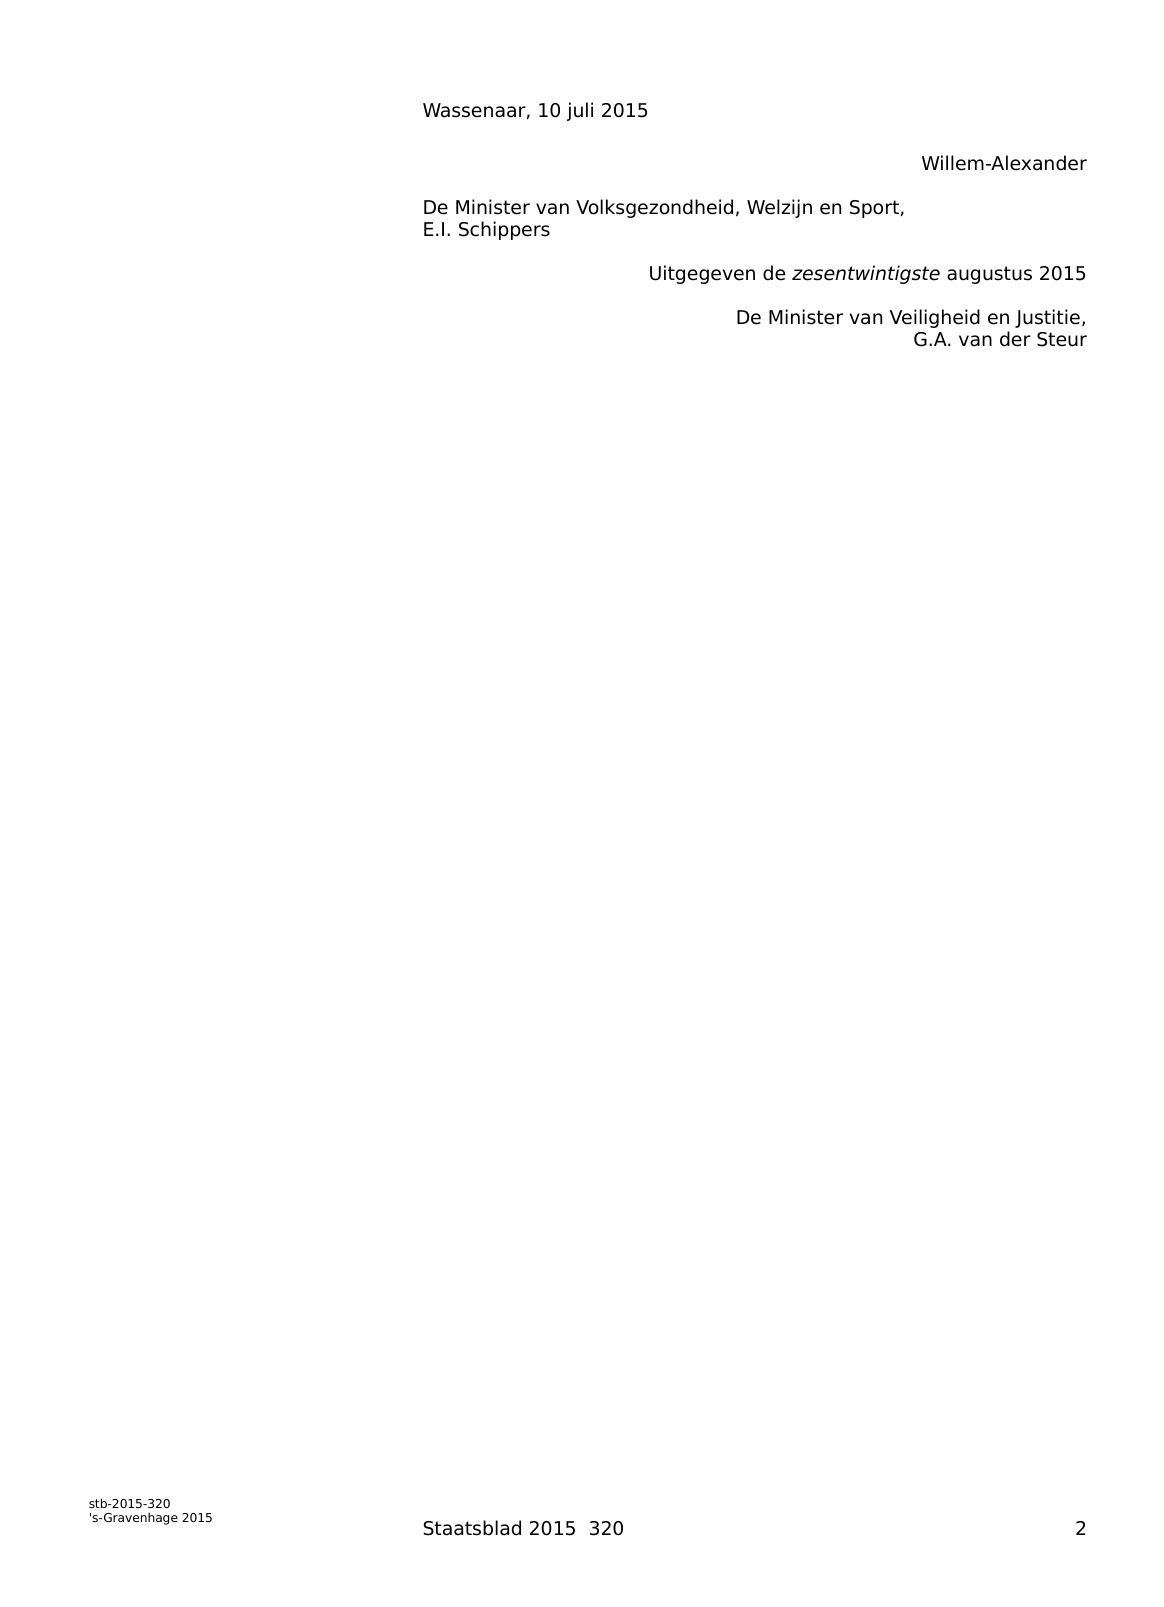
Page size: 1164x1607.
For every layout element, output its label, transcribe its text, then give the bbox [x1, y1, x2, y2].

text Wassenaar, 10 juli 2015 [422, 100, 1087, 122]
text stb-2015-320 [88, 1497, 323, 1511]
text 's-Gravenhage 2015 [88, 1511, 323, 1525]
text De Minister van Volksgezondheid, Welzijn en Sport, E.I. Schippers [422, 197, 1087, 241]
text Willem-Alexander [422, 152, 1087, 174]
text Uitgegeven de zesentwintigste augustus 2015 [422, 263, 1087, 285]
text De Minister van Veiligheid en Justitie, G.A. van der Steur [422, 307, 1087, 351]
